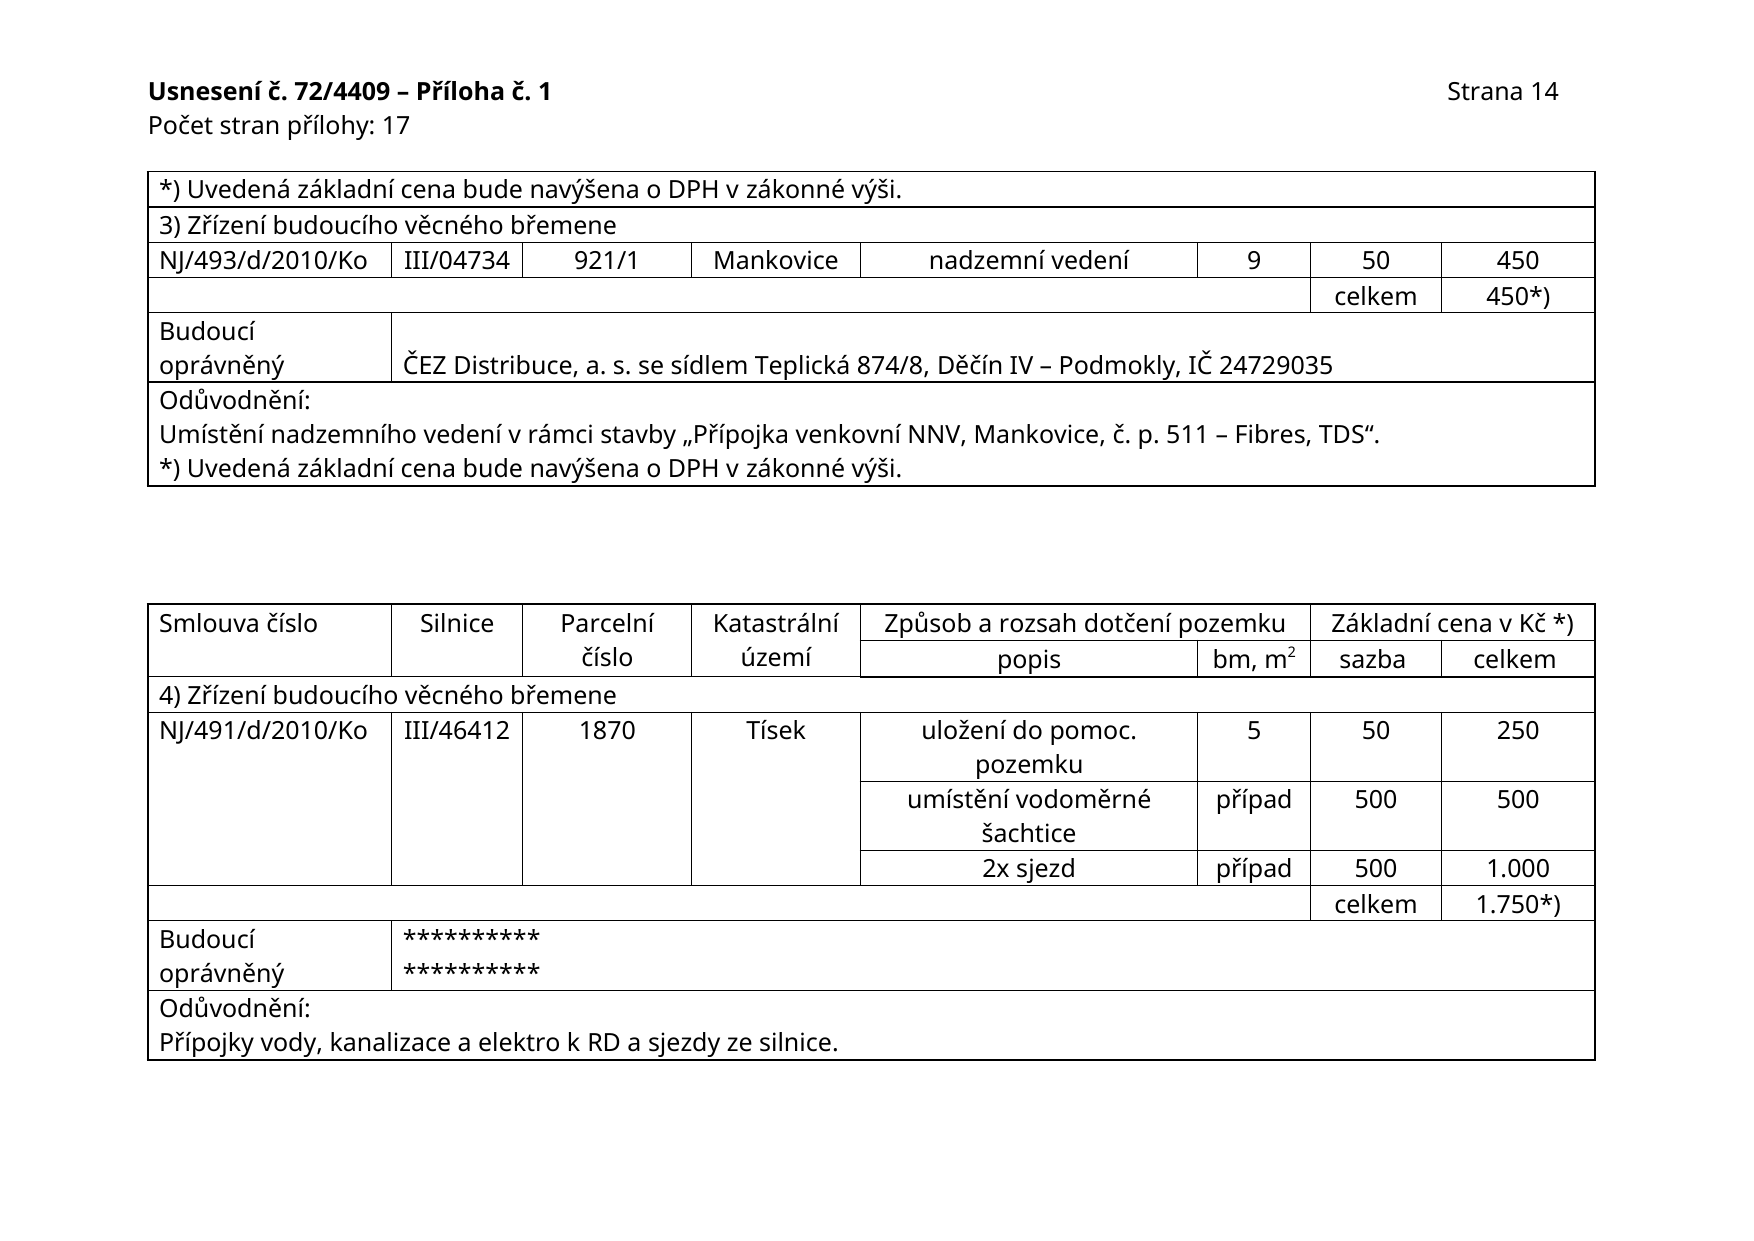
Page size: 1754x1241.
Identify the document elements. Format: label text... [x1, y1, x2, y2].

table_header Smlouva číslo [149, 605, 391, 676]
table_cell 50 [1311, 713, 1441, 781]
table_cell 9 [1198, 243, 1310, 277]
table_cell 1.000 [1442, 851, 1594, 885]
table_cell 1.750*) [1442, 886, 1594, 920]
table_header Silnice [392, 605, 522, 676]
table_cell 921/1 [523, 243, 691, 277]
table_cell ČEZ Distribuce, a. s. se sídlem Teplická 874/8, Děčín IV – Podmokly, IČ 24729035 [392, 313, 1594, 381]
table_cell 3) Zřízení budoucího věcného břemene [149, 208, 1594, 242]
table_cell III/46412 [392, 713, 522, 885]
table_cell 250 [1442, 713, 1594, 781]
table_cell celkem [1311, 278, 1441, 312]
table_cell 2x sjezd [861, 851, 1197, 885]
table_cell 500 [1311, 851, 1441, 885]
table_cell III/04734 [392, 243, 522, 277]
table_cell popis [861, 641, 1197, 676]
table_cell nadzemní vedení [861, 243, 1197, 277]
table_cell případ [1198, 782, 1310, 850]
table_cell Tísek [692, 713, 860, 885]
table_cell 1870 [523, 713, 691, 885]
table_cell 5 [1198, 713, 1310, 781]
table_header Způsob a rozsah dotčení pozemku [861, 605, 1310, 639]
table_cell *) Uvedená základní cena bude navýšena o DPH v zákonné výši. [149, 172, 1594, 206]
table_cell NJ/491/d/2010/Ko [149, 713, 391, 885]
table_cell 500 [1311, 782, 1441, 850]
table_cell Odůvodnění: Umístění nadzemního vedení v rámci stavby „Přípojka venkovní NNV, Mankovice, č. p. 511 – Fibres, TDS“. *) Uvedená základní cena bude navýšena o DPH v zákonné výši. [149, 383, 1594, 484]
table_cell 450 [1442, 243, 1594, 277]
table_cell bm, m2 [1198, 641, 1310, 676]
table_header Parcelní číslo [523, 605, 691, 676]
table_cell 450*) [1442, 278, 1594, 312]
table_cell Budoucí oprávněný [149, 313, 391, 381]
table_cell [149, 278, 1310, 312]
table_cell 4) Zřízení budoucího věcného břemene [149, 677, 1594, 712]
table_header Katastrální území [692, 605, 860, 676]
table_cell ********** ********** [392, 921, 1594, 989]
table_header Základní cena v Kč *) [1311, 605, 1594, 639]
table_cell případ [1198, 851, 1310, 885]
table_cell Mankovice [692, 243, 860, 277]
table_cell celkem [1442, 641, 1594, 676]
table_cell 500 [1442, 782, 1594, 850]
table_cell 50 [1311, 243, 1441, 277]
table_cell umístění vodoměrné šachtice [861, 782, 1197, 850]
table_cell uložení do pomoc. pozemku [861, 713, 1197, 781]
table_cell sazba [1311, 641, 1441, 676]
table_cell celkem [1311, 886, 1441, 920]
table_cell [149, 886, 1310, 920]
table_cell Odůvodnění: Přípojky vody, kanalizace a elektro k RD a sjezdy ze silnice. [149, 991, 1594, 1059]
table_cell Budoucí oprávněný [149, 921, 391, 989]
table_cell NJ/493/d/2010/Ko [149, 243, 391, 277]
